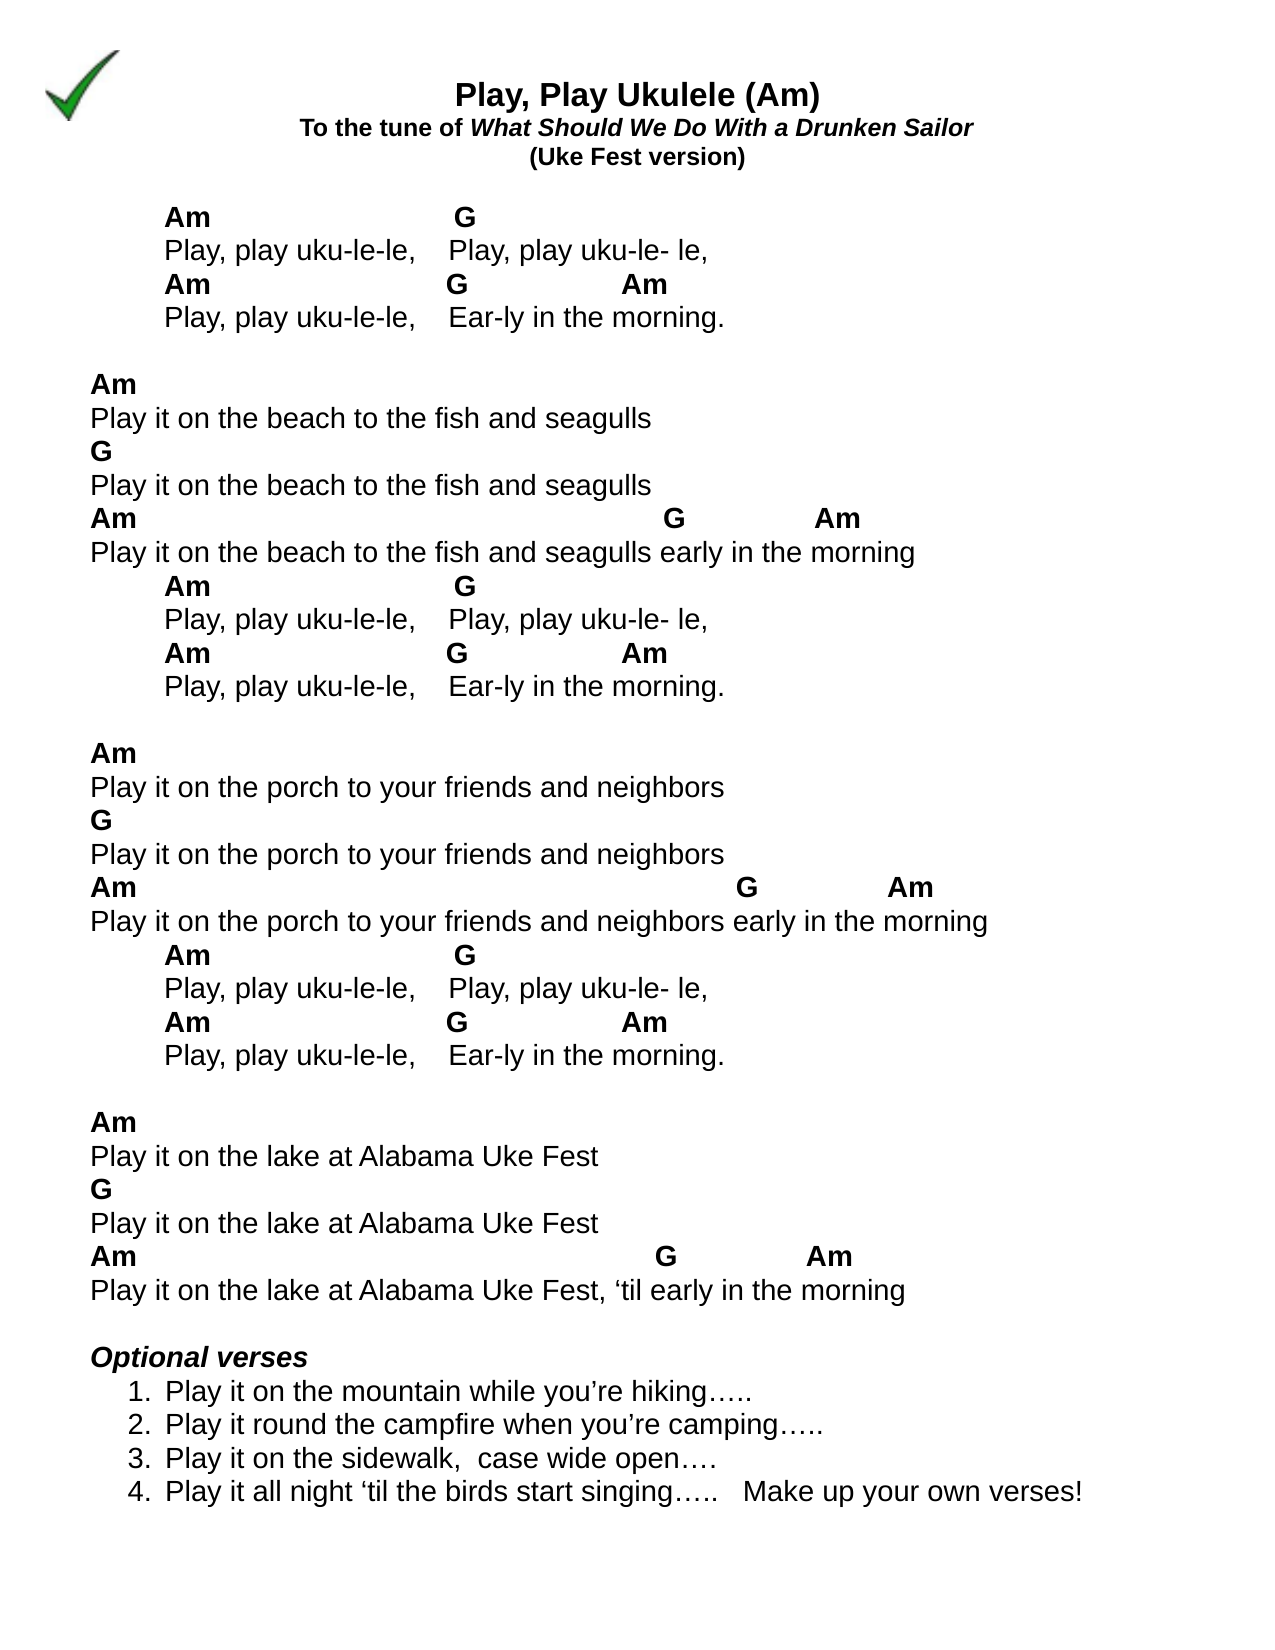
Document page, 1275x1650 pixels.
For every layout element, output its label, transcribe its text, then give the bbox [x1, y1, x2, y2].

text Am G [164, 569, 1185, 602]
text Optional verses [90, 1340, 1185, 1374]
text G [90, 803, 1185, 837]
text Play, play uku-le-le, Ear-ly in the morning. [164, 1038, 1185, 1072]
text Play, play uku-le-le, Ear-ly in the morning. [164, 669, 1185, 703]
text Am G Am [90, 871, 1185, 904]
text Am [90, 1105, 1185, 1139]
text Play it on the lake at Alabama Uke Fest, ‘til early in the morning [90, 1273, 1185, 1307]
text Play it on the beach to the fish and seagulls [90, 401, 1185, 434]
text Play, play uku-le-le, Ear-ly in the morning. [164, 300, 1185, 334]
text To the tune of What Should We Do With a Drunken Sailor [90, 113, 1185, 142]
text Am G Am [90, 502, 1185, 535]
list Play it on the sidewalk, case wide open…. [127, 1441, 1185, 1474]
text Play it on the lake at Alabama Uke Fest [90, 1206, 1185, 1239]
text G [90, 434, 1185, 468]
text Am [90, 736, 1185, 770]
text Play it on the porch to your friends and neighbors early in the morning [90, 904, 1185, 938]
text Am [90, 367, 1185, 401]
text Play it on the porch to your friends and neighbors [90, 837, 1185, 871]
text Am G [164, 200, 1185, 233]
text Am G Am [90, 1239, 1185, 1273]
text Play, Play Ukulele (Am) [121, 75, 1185, 113]
picture [45, 50, 121, 121]
list Play it on the mountain while you’re hiking….. [127, 1374, 1185, 1407]
text Play it on the beach to the fish and seagulls early in the morning [90, 535, 1185, 569]
text Play it on the lake at Alabama Uke Fest [90, 1139, 1185, 1172]
text G [90, 1172, 1185, 1206]
text Play, play uku-le-le, Play, play uku-le- le, [164, 233, 1185, 267]
list Play it all night ‘til the birds start singing….. Make up your own verses! [127, 1474, 1185, 1508]
text (Uke Fest version) [90, 142, 1185, 171]
list Play it round the campfire when you’re camping….. [127, 1407, 1185, 1441]
text Am G Am [164, 267, 1185, 300]
text Am G Am [164, 1005, 1185, 1038]
text Play, play uku-le-le, Play, play uku-le- le, [164, 602, 1185, 636]
text Play it on the beach to the fish and seagulls [90, 468, 1185, 502]
text Play it on the porch to your friends and neighbors [90, 770, 1185, 803]
text Am G Am [164, 636, 1185, 669]
text Play, play uku-le-le, Play, play uku-le- le, [164, 971, 1185, 1005]
text Am G [164, 938, 1185, 971]
